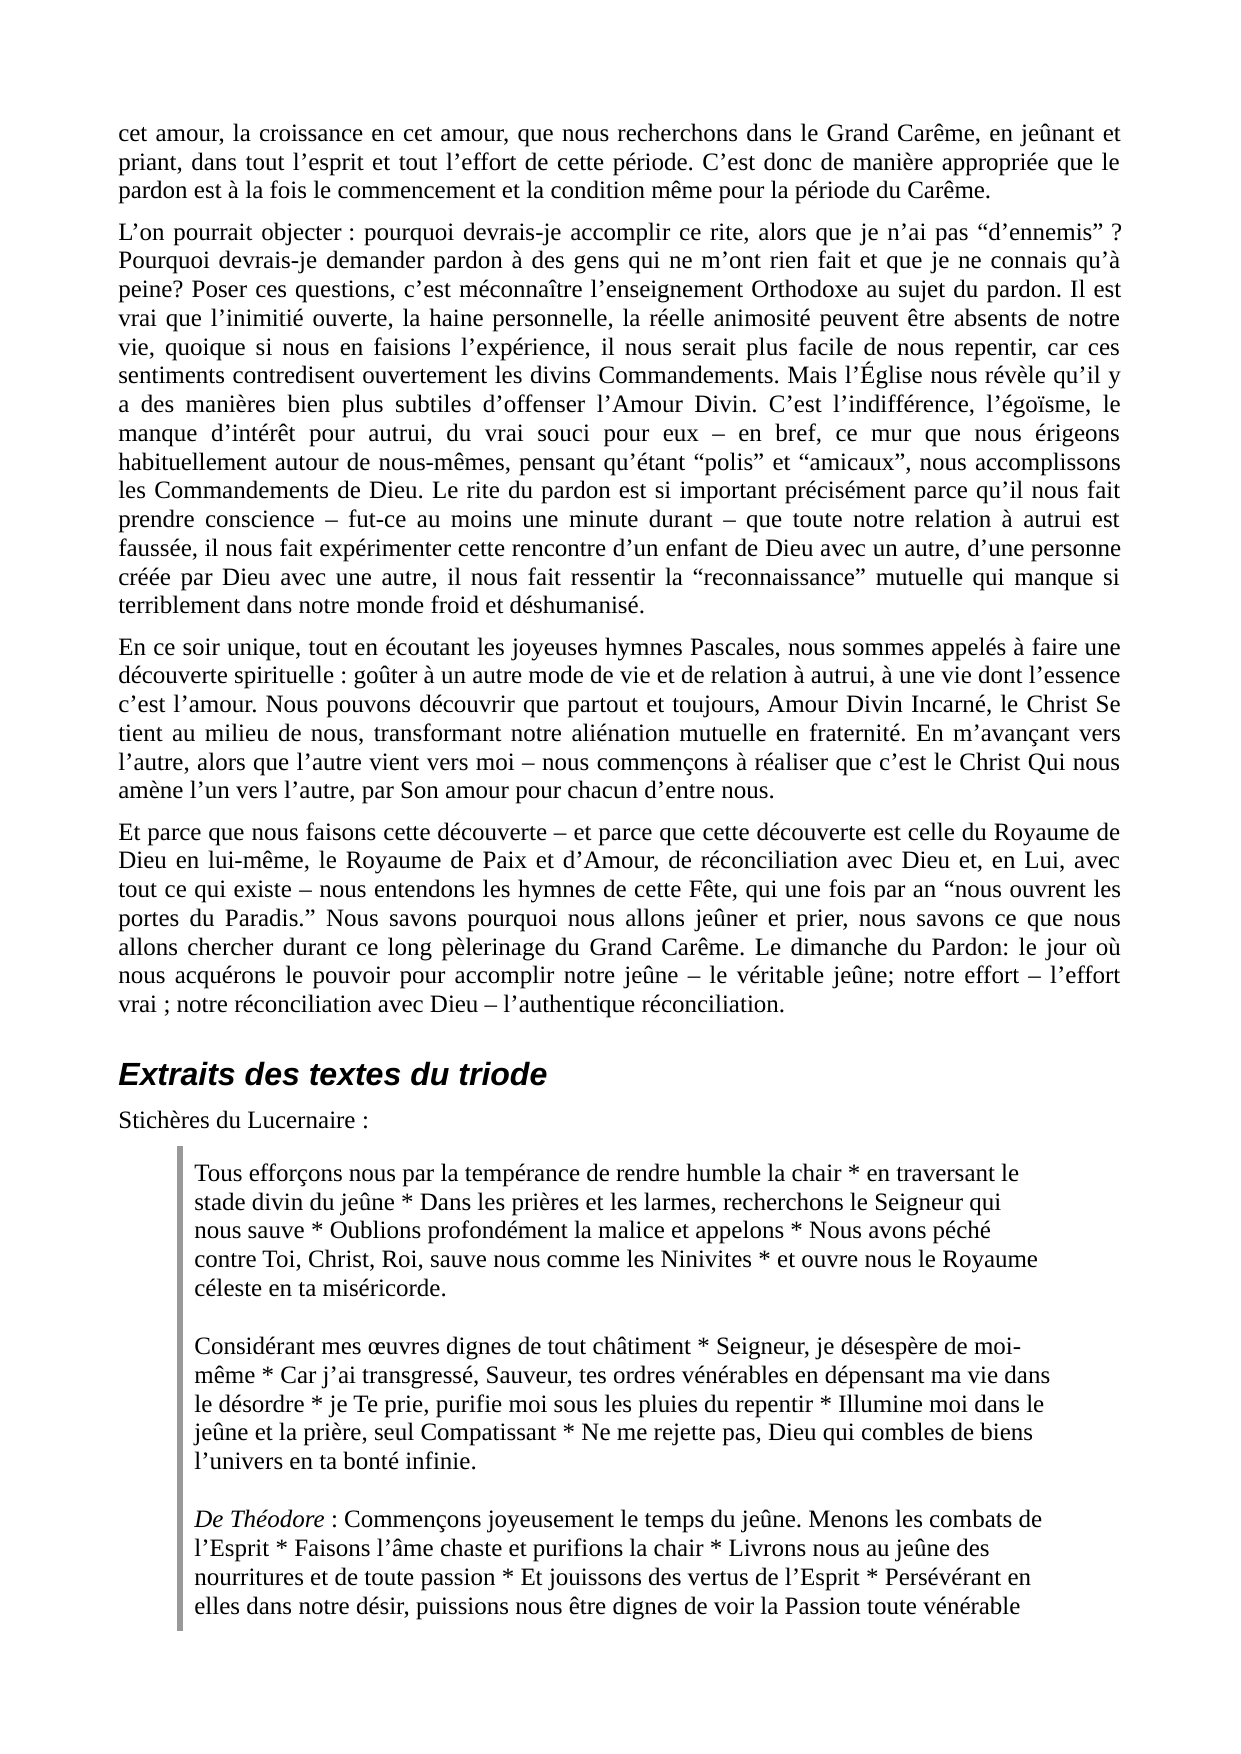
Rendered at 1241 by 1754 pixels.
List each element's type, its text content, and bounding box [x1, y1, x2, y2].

text L’on pourrait objecter : pourquoi devrais-je accomplir ce rite, alors que je n’ai pas “d’ennemis” ? Pourquoi devrais-je demander pardon à des gens qui ne m’ont rien fait et que je ne connais qu’à peine? Poser ces questions, c’est méconnaître l’enseignement Orthodoxe au sujet du pardon. Il est vrai que l’inimitié ouverte, la haine personnelle, la réelle animosité peuvent être absents de notre vie, quoique si nous en faisions l’expérience, il nous serait plus facile de nous repentir, car ces sentiments contredisent ouvertement les divins Commandements. Mais l’Église nous révèle qu’il y a des manières bien plus subtiles d’offenser l’Amour Divin. C’est l’indifférence, l’égoïsme, le manque d’intérêt pour autrui, du vrai souci pour eux – en bref, ce mur que nous érigeons habituellement autour de nous-mêmes, pensant qu’étant “polis” et “amicaux”, nous accomplissons les Commandements de Dieu. Le rite du pardon est si important précisément parce qu’il nous fait prendre conscience – fut-ce au moins une minute durant – que toute notre relation à autrui est faussée, il nous fait expérimenter cette rencontre d’un enfant de Dieu avec un autre, d’une personne créée par Dieu avec une autre, il nous fait ressentir la “reconnaissance” mutuelle qui manque si terriblement dans notre monde froid et déshumanisé. [118, 217, 1122, 619]
subtitle Extraits des textes du triode [118, 1056, 1122, 1092]
text En ce soir unique, tout en écoutant les joyeuses hymnes Pascales, nous sommes appelés à faire une découverte spirituelle : goûter à un autre mode de vie et de relation à autrui, à une vie dont l’essence c’est l’amour. Nous pouvons découvrir que partout et toujours, Amour Divin Incarné, le Christ Se tient au milieu de nous, transformant notre aliénation mutuelle en fraternité. En m’avançant vers l’autre, alors que l’autre vient vers moi – nous commençons à réaliser que c’est le Christ Qui nous amène l’un vers l’autre, par Son amour pour chacun d’entre nous. [118, 632, 1122, 804]
text Considérant mes œuvres dignes de tout châtiment * Seigneur, je désespère de moi-même * Car j’ai transgressé, Sauveur, tes ordres vénérables en dépensant ma vie dans le désordre * je Te prie, purifie moi sous les pluies du repentir * Illumine moi dans le jeûne et la prière, seul Compatissant * Ne me rejette pas, Dieu qui combles de biens l’univers en ta bonté infinie. [183, 1319, 1063, 1475]
text Stichères du Lucernaire : [118, 1105, 1122, 1134]
text Tous efforçons nous par la tempérance de rendre humble la chair * en traversant le stade divin du jeûne * Dans les prières et les larmes, recherchons le Seigneur qui nous sauve * Oublions profondément la malice et appelons * Nous avons péché contre Toi, Christ, Roi, sauve nous comme les Ninivites * et ouvre nous le Royaume céleste en ta miséricorde. [183, 1146, 1063, 1302]
text cet amour, la croissance en cet amour, que nous recherchons dans le Grand Carême, en jeûnant et priant, dans tout l’esprit et tout l’effort de cette période. C’est donc de manière appropriée que le pardon est à la fois le commencement et la condition même pour la période du Carême. [118, 118, 1122, 204]
text Et parce que nous faisons cette découverte – et parce que cette découverte est celle du Royaume de Dieu en lui-même, le Royaume de Paix et d’Amour, de réconciliation avec Dieu et, en Lui, avec tout ce qui existe – nous entendons les hymnes de cette Fête, qui une fois par an “nous ouvrent les portes du Paradis.” Nous savons pourquoi nous allons jeûner et prier, nous savons ce que nous allons chercher durant ce long pèlerinage du Grand Carême. Le dimanche du Pardon: le jour où nous acquérons le pouvoir pour accomplir notre jeûne – le véritable jeûne; notre effort – l’effort vrai ; notre réconciliation avec Dieu – l’authentique réconciliation. [118, 817, 1122, 1018]
text De Théodore : Commençons joyeusement le temps du jeûne. Menons les combats de l’Esprit * Faisons l’âme chaste et purifions la chair * Livrons nous au jeûne des nourritures et de toute passion * Et jouissons des vertus de l’Esprit * Persévérant en elles dans notre désir, puissions nous être dignes de voir la Passion toute vénérable [183, 1493, 1063, 1631]
